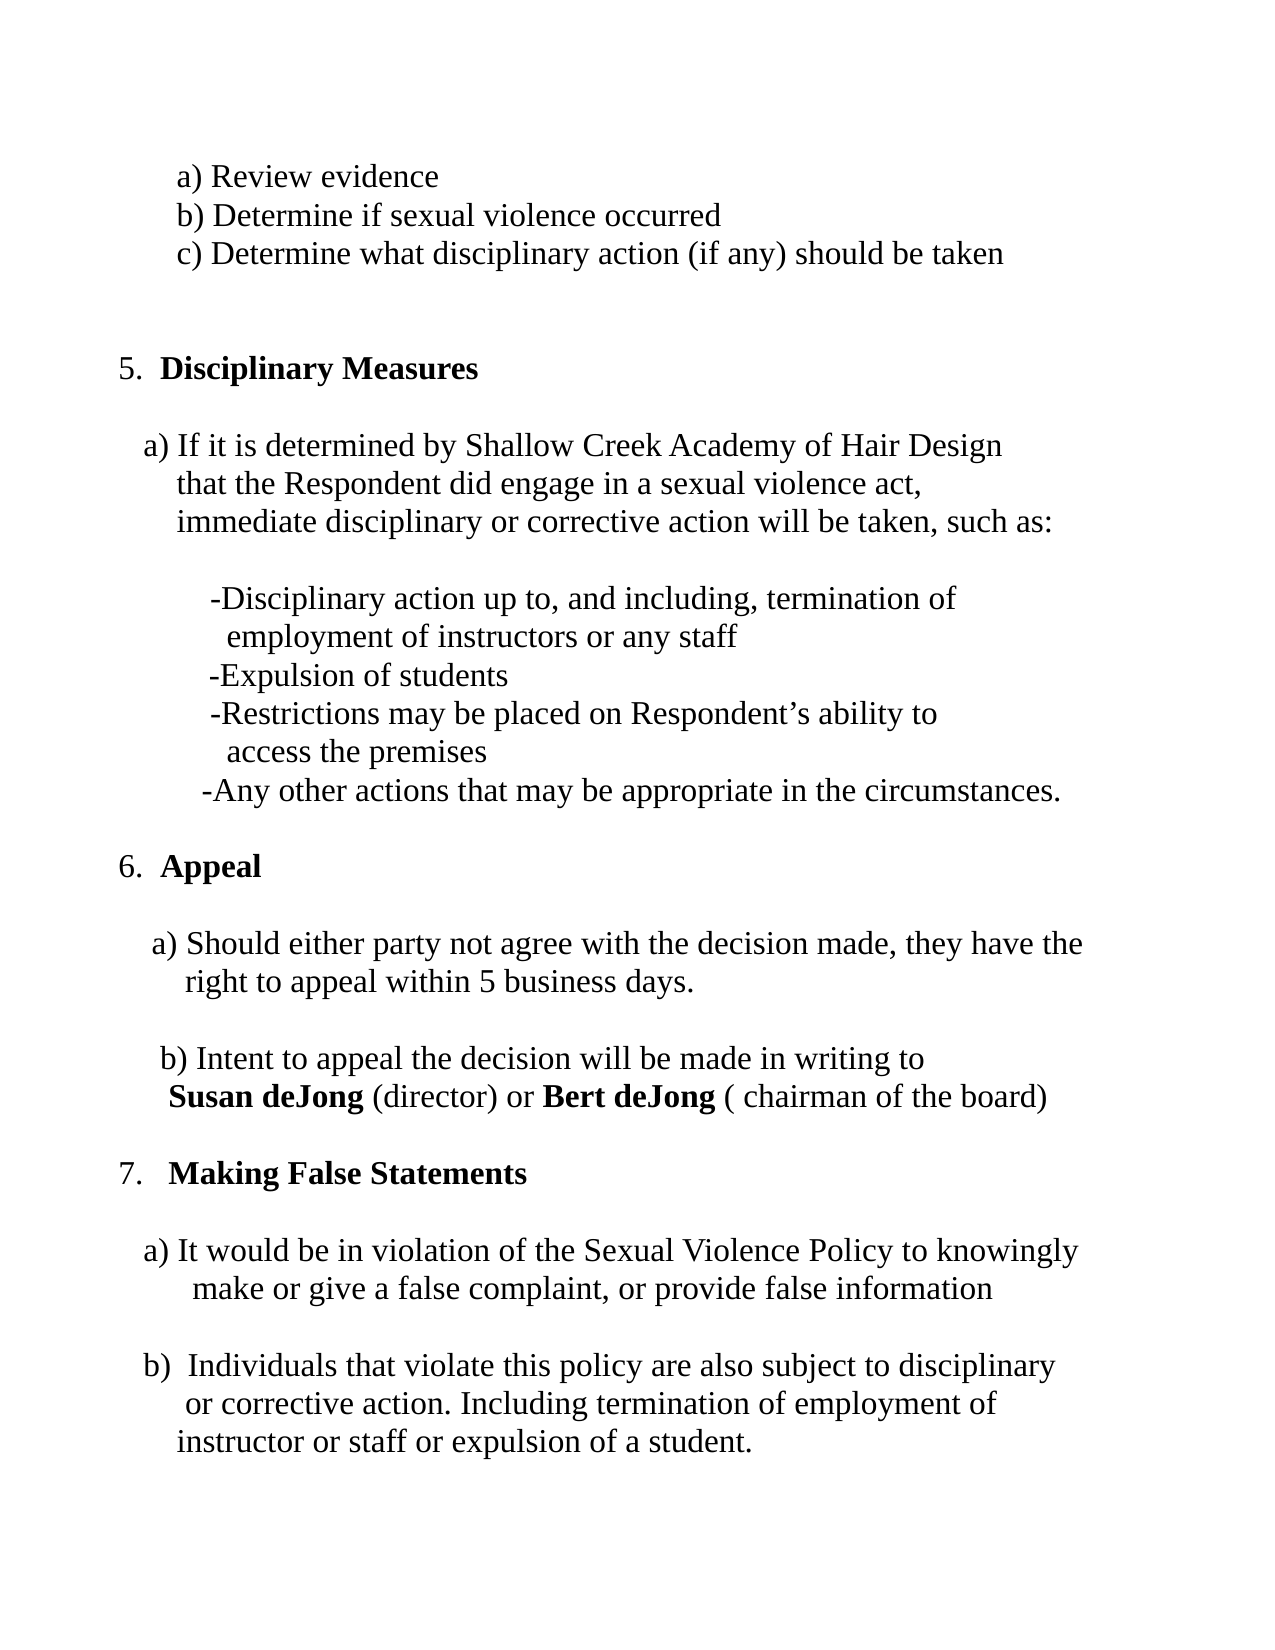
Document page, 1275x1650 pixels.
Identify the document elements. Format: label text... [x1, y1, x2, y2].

text that the Respondent did engage in a sexual violence act, [118, 463, 1157, 501]
text Susan deJong (director) or Bert deJong ( chairman of the board) [118, 1076, 1157, 1115]
text immediate disciplinary or corrective action will be taken, such as: [118, 501, 1157, 540]
text 6. Appeal [118, 846, 1157, 885]
text right to appeal within 5 business days. [118, 961, 1157, 1000]
text b) Intent to appeal the decision will be made in writing to [118, 1038, 1157, 1076]
text employment of instructors or any staff [118, 616, 1157, 655]
text -Expulsion of students [118, 655, 1157, 693]
text a) Review evidence [118, 156, 1157, 195]
text -Restrictions may be placed on Respondent’s ability to [118, 693, 1157, 731]
text a) Should either party not agree with the decision made, they have the [118, 923, 1157, 961]
text 5. Disciplinary Measures [118, 348, 1157, 386]
text c) Determine what disciplinary action (if any) should be taken [118, 233, 1157, 271]
text or corrective action. Including termination of employment of [118, 1383, 1157, 1421]
text access the premises [118, 731, 1157, 770]
text a) If it is determined by Shallow Creek Academy of Hair Design [118, 425, 1157, 463]
text b) Determine if sexual violence occurred [118, 195, 1157, 233]
text a) It would be in violation of the Sexual Violence Policy to knowingly make or give a false complaint, or provide false information [118, 1230, 1157, 1306]
text 7. Making False Statements [118, 1153, 1157, 1191]
text -Disciplinary action up to, and including, termination of [118, 578, 1157, 616]
text -Any other actions that may be appropriate in the circumstances. [118, 770, 1157, 808]
text b) Individuals that violate this policy are also subject to disciplinary [118, 1345, 1157, 1383]
text instructor or staff or expulsion of a student. [118, 1421, 1157, 1460]
